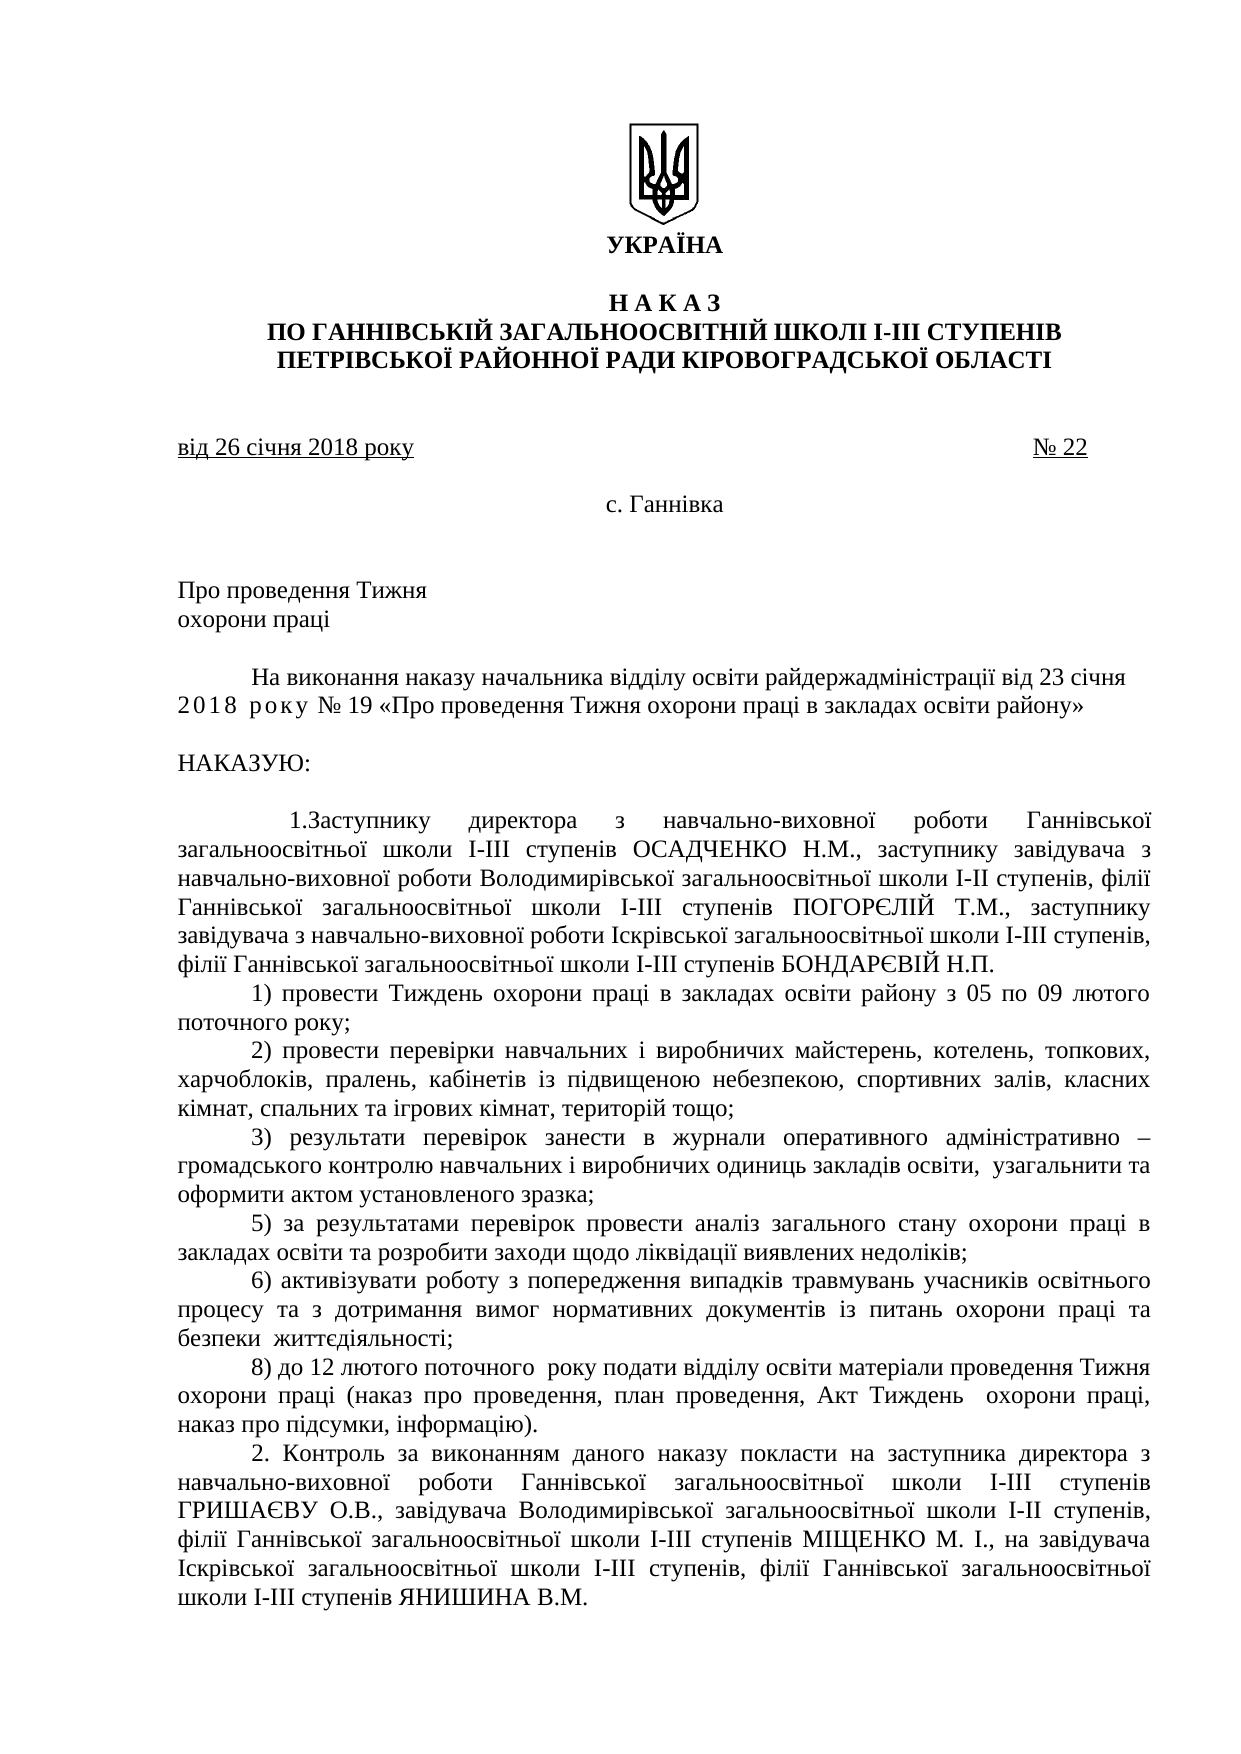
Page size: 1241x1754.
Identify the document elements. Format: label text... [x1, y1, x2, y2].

text охорони праці [177, 604, 1152, 633]
text НАКАЗУЮ: [177, 748, 1152, 777]
text від 26 січня 2018 року № 22 [177, 432, 1152, 461]
text 1) провести Тиждень охорони праці в закладах освіти району з 05 по 09 лютого поточного року; [177, 978, 1152, 1036]
text 2) провести перевірки навчальних і виробничих майстерень, котелень, топкових, харчоблоків, пралень, кабінетів із підвищеною небезпекою, спортивних залів, класних кімнат, спальних та ігрових кімнат, територій тощо; [177, 1036, 1152, 1122]
text ПЕТРІВСЬКОЇ РАЙОННОЇ РАДИ КІРОВОГРАДСЬКОЇ ОБЛАСТІ [177, 346, 1152, 374]
text УКРАЇНА [177, 231, 1152, 259]
text 5) за результатами перевірок провести аналіз загального стану охорони праці в закладах освіти та розробити заходи щодо ліквідації виявлених недоліків; [177, 1208, 1152, 1266]
text 1.Заступнику директора з навчально-виховної роботи Ганнівської загальноосвітньої школи І-ІІІ ступенів ОСАДЧЕНКО Н.М., заступнику завідувача з навчально-виховної роботи Володимирівської загальноосвітньої школи І-ІІ ступенів, філії Ганнівської загальноосвітньої школи І-ІІІ ступенів ПОГОРЄЛІЙ Т.М., заступнику завідувача з навчально-виховної роботи Іскрівської загальноосвітньої школи І-ІІІ ступенів, філії Ганнівської загальноосвітньої школи І-ІІІ ступенів БОНДАРЄВІЙ Н.П. [177, 806, 1152, 978]
text Про проведення Тижня [177, 576, 1152, 604]
text На виконання наказу начальника відділу освіти райдержадміністрації від 23 січня 2018 року № 19 «Про проведення Тижня охорони праці в закладах освіти району» [177, 662, 1152, 719]
text 3) результати перевірок занести в журнали оперативного адміністративно – громадського контролю навчальних і виробничих одиниць закладів освіти, узагальнити та оформити актом установленого зразка; [177, 1122, 1152, 1208]
text ПО ГАННІВСЬКІЙ ЗАГАЛЬНООСВІТНІЙ ШКОЛІ І-ІІІ СТУПЕНІВ [177, 317, 1152, 346]
text с. Ганнівка [177, 489, 1152, 518]
text 2. Контроль за виконанням даного наказу покласти на заступника директора з навчально-виховної роботи Ганнівської загальноосвітньої школи І-ІІІ ступенів ГРИШАЄВУ О.В., завідувача Володимирівської загальноосвітньої школи І-ІІ ступенів, філії Ганнівської загальноосвітньої школи І-ІІІ ступенів МІЩЕНКО М. І., на завідувача Іскрівської загальноосвітньої школи І-ІІІ ступенів, філії Ганнівської загальноосвітньої школи І-ІІІ ступенів ЯНИШИНА В.М. [177, 1438, 1152, 1611]
text НАКАЗ [177, 288, 1152, 317]
text 8) до 12 лютого поточного року подати відділу освіти матеріали проведення Тижня охорони праці (наказ про проведення, план проведення, Акт Тиждень охорони праці, наказ про підсумки, інформацію). [177, 1352, 1152, 1438]
text 6) активізувати роботу з попередження випадків травмувань учасників освітнього процесу та з дотримання вимог нормативних документів із питань охорони праці та безпеки життєдіяльності; [177, 1266, 1152, 1352]
